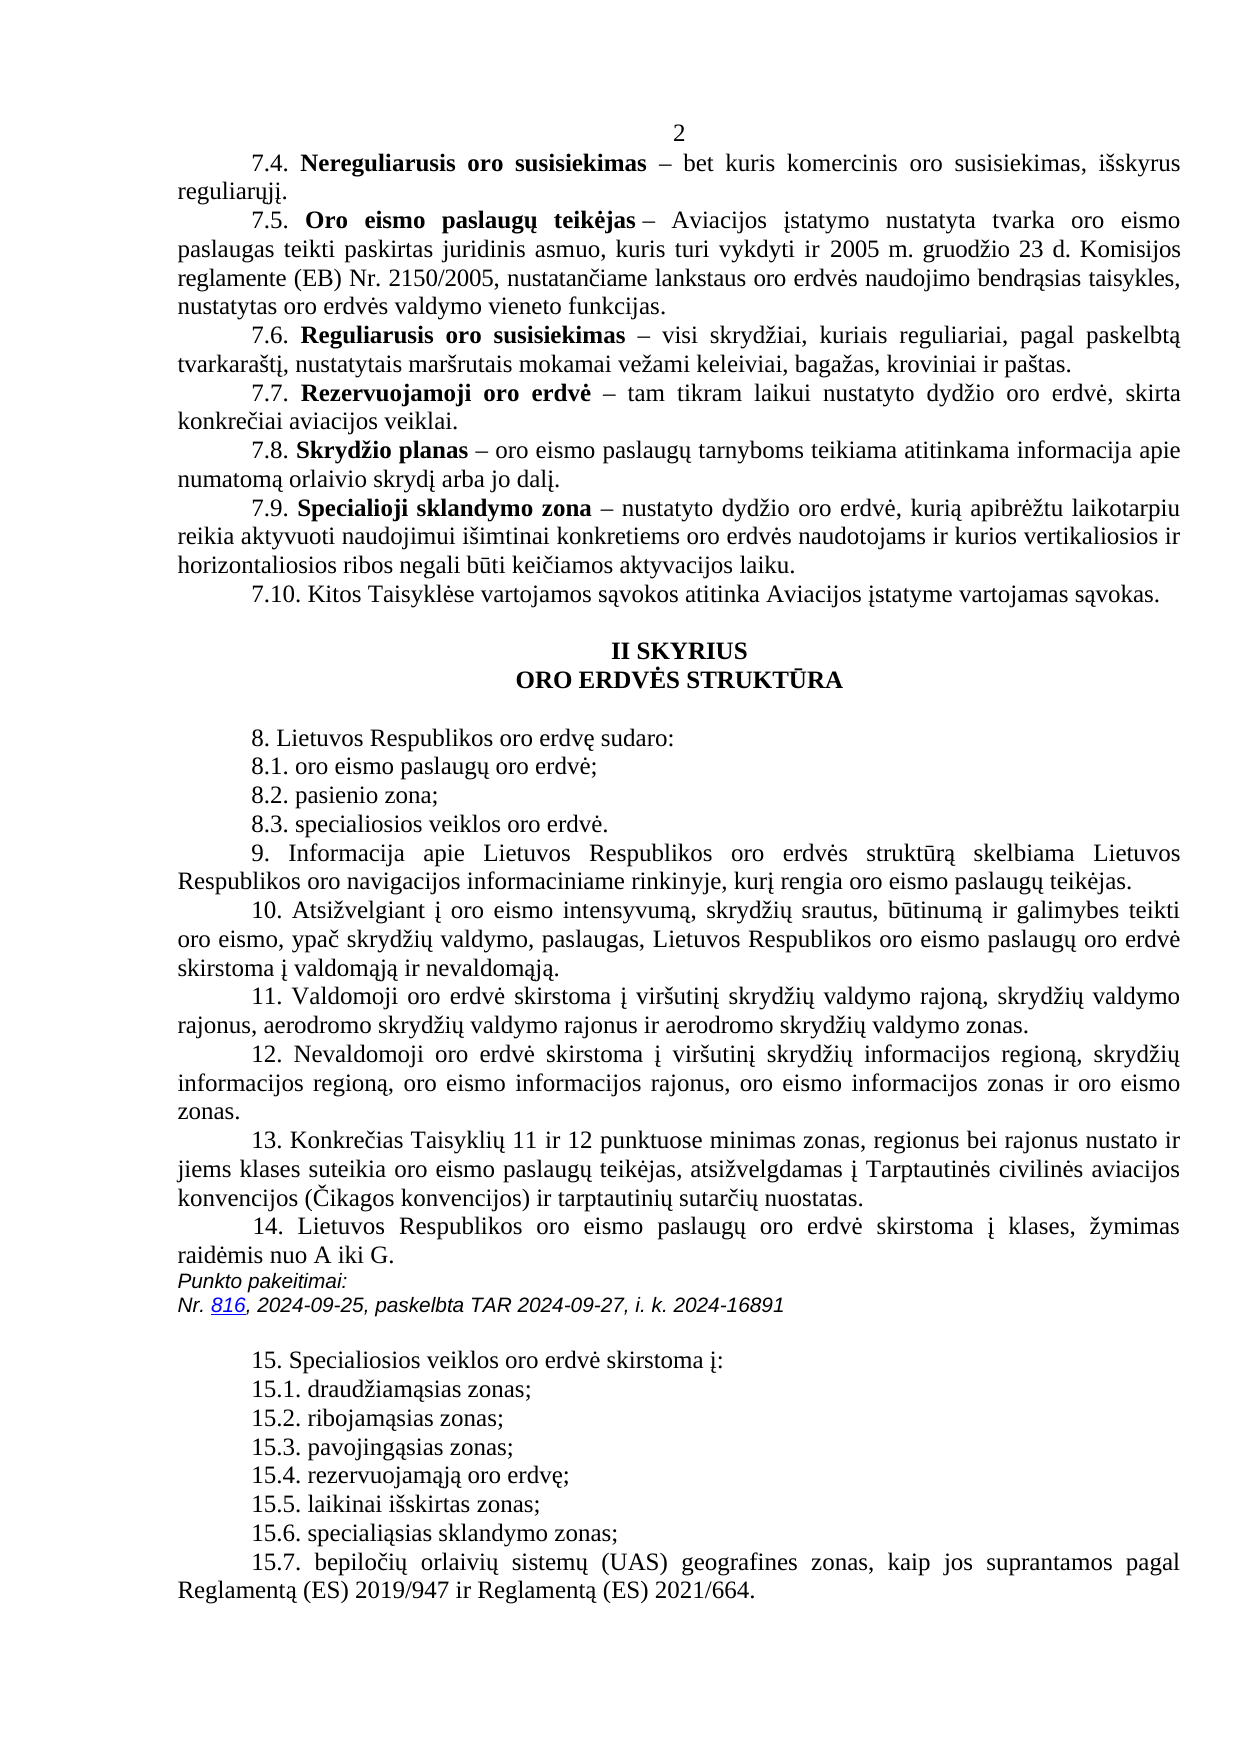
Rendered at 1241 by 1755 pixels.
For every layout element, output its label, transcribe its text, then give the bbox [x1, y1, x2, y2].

text 11. Valdomoji oro erdvė skirstoma į viršutinį skrydžių valdymo rajoną, skrydžių valdymo rajonus, aerodromo skrydžių valdymo rajonus ir aerodromo skrydžių valdymo zonas. [177, 981, 1181, 1039]
text 14. Lietuvos Respublikos oro eismo paslaugų oro erdvė skirstoma į klases, žymimas raidėmis nuo A iki G. [177, 1211, 1181, 1269]
text 7.5. Oro eismo paslaugų teikėjas – Aviacijos įstatymo nustatyta tvarka oro eismo paslaugas teikti paskirtas juridinis asmuo, kuris turi vykdyti ir 2005 m. gruodžio 23 d. Komisijos reglamente (EB) Nr. 2150/2005, nustatančiame lankstaus oro erdvės naudojimo bendrąsias taisykles, nustatytas oro erdvės valdymo vieneto funkcijas. [177, 205, 1181, 320]
text 15. Specialiosios veiklos oro erdvė skirstoma į: [177, 1346, 1181, 1374]
text 8.3. specialiosios veiklos oro erdvė. [177, 809, 1181, 838]
text 7.8. Skrydžio planas – oro eismo paslaugų tarnyboms teikiama atitinkama informacija apie numatomą orlaivio skrydį arba jo dalį. [177, 435, 1181, 493]
text 15.7. bepiločių orlaivių sistemų (UAS) geografines zonas, kaip jos suprantamos pagal Reglamentą (ES) 2019/947 ir Reglamentą (ES) 2021/664. [177, 1547, 1181, 1604]
text Punkto pakeitimai: [177, 1269, 1181, 1293]
text 9. Informacija apie Lietuvos Respublikos oro erdvės struktūrą skelbiama Lietuvos Respublikos oro navigacijos informaciniame rinkinyje, kurį rengia oro eismo paslaugų teikėjas. [177, 838, 1181, 895]
text 7.4. Nereguliarusis oro susisiekimas – bet kuris komercinis oro susisiekimas, išskyrus reguliarųjį. [177, 148, 1181, 205]
text 15.3. pavojingąsias zonas; [177, 1432, 1181, 1461]
text 8.1. oro eismo paslaugų oro erdvė; [177, 751, 1181, 780]
text 7.7. Rezervuojamoji oro erdvė – tam tikram laikui nustatyto dydžio oro erdvė, skirta konkrečiai aviacijos veiklai. [177, 378, 1181, 435]
text 8. Lietuvos Respublikos oro erdvę sudaro: [177, 723, 1181, 751]
text 8.2. pasienio zona; [177, 780, 1181, 809]
text 7.6. Reguliarusis oro susisiekimas – visi skrydžiai, kuriais reguliariai, pagal paskelbtą tvarkaraštį, nustatytais maršrutais mokamai vežami keleiviai, bagažas, kroviniai ir paštas. [177, 320, 1181, 378]
text 15.4. rezervuojamąją oro erdvę; [177, 1461, 1181, 1489]
text 10. Atsižvelgiant į oro eismo intensyvumą, skrydžių srautus, būtinumą ir galimybes teikti oro eismo, ypač skrydžių valdymo, paslaugas, Lietuvos Respublikos oro eismo paslaugų oro erdvė skirstoma į valdomąją ir nevaldomąją. [177, 895, 1181, 981]
text ORO ERDVĖS STRUKTŪRA [177, 665, 1181, 694]
text 7.10. Kitos Taisyklėse vartojamos sąvokos atitinka Aviacijos įstatyme vartojamas sąvokas. [177, 579, 1181, 608]
text 7.9. Specialioji sklandymo zona – nustatyto dydžio oro erdvė, kurią apibrėžtu laikotarpiu reikia aktyvuoti naudojimui išimtinai konkretiems oro erdvės naudotojams ir kurios vertikaliosios ir horizontaliosios ribos negali būti keičiamos aktyvacijos laiku. [177, 493, 1181, 579]
text 15.5. laikinai išskirtas zonas; [177, 1489, 1181, 1518]
text 12. Nevaldomoji oro erdvė skirstoma į viršutinį skrydžių informacijos regioną, skrydžių informacijos regioną, oro eismo informacijos rajonus, oro eismo informacijos zonas ir oro eismo zonas. [177, 1039, 1181, 1125]
text Nr. 816, 2024-09-25, paskelbta TAR 2024-09-27, i. k. 2024-16891 [177, 1293, 1181, 1317]
text 13. Konkrečias Taisyklių 11 ir 12 punktuose minimas zonas, regionus bei rajonus nustato ir jiems klases suteikia oro eismo paslaugų teikėjas, atsižvelgdamas į Tarptautinės civilinės aviacijos konvencijos (Čikagos konvencijos) ir tarptautinių sutarčių nuostatas. [177, 1125, 1181, 1211]
text 15.6. specialiąsias sklandymo zonas; [177, 1518, 1181, 1547]
text 15.1. draudžiamąsias zonas; [177, 1374, 1181, 1403]
text 15.2. ribojamąsias zonas; [177, 1403, 1181, 1432]
text II SKYRIUS [177, 636, 1181, 665]
